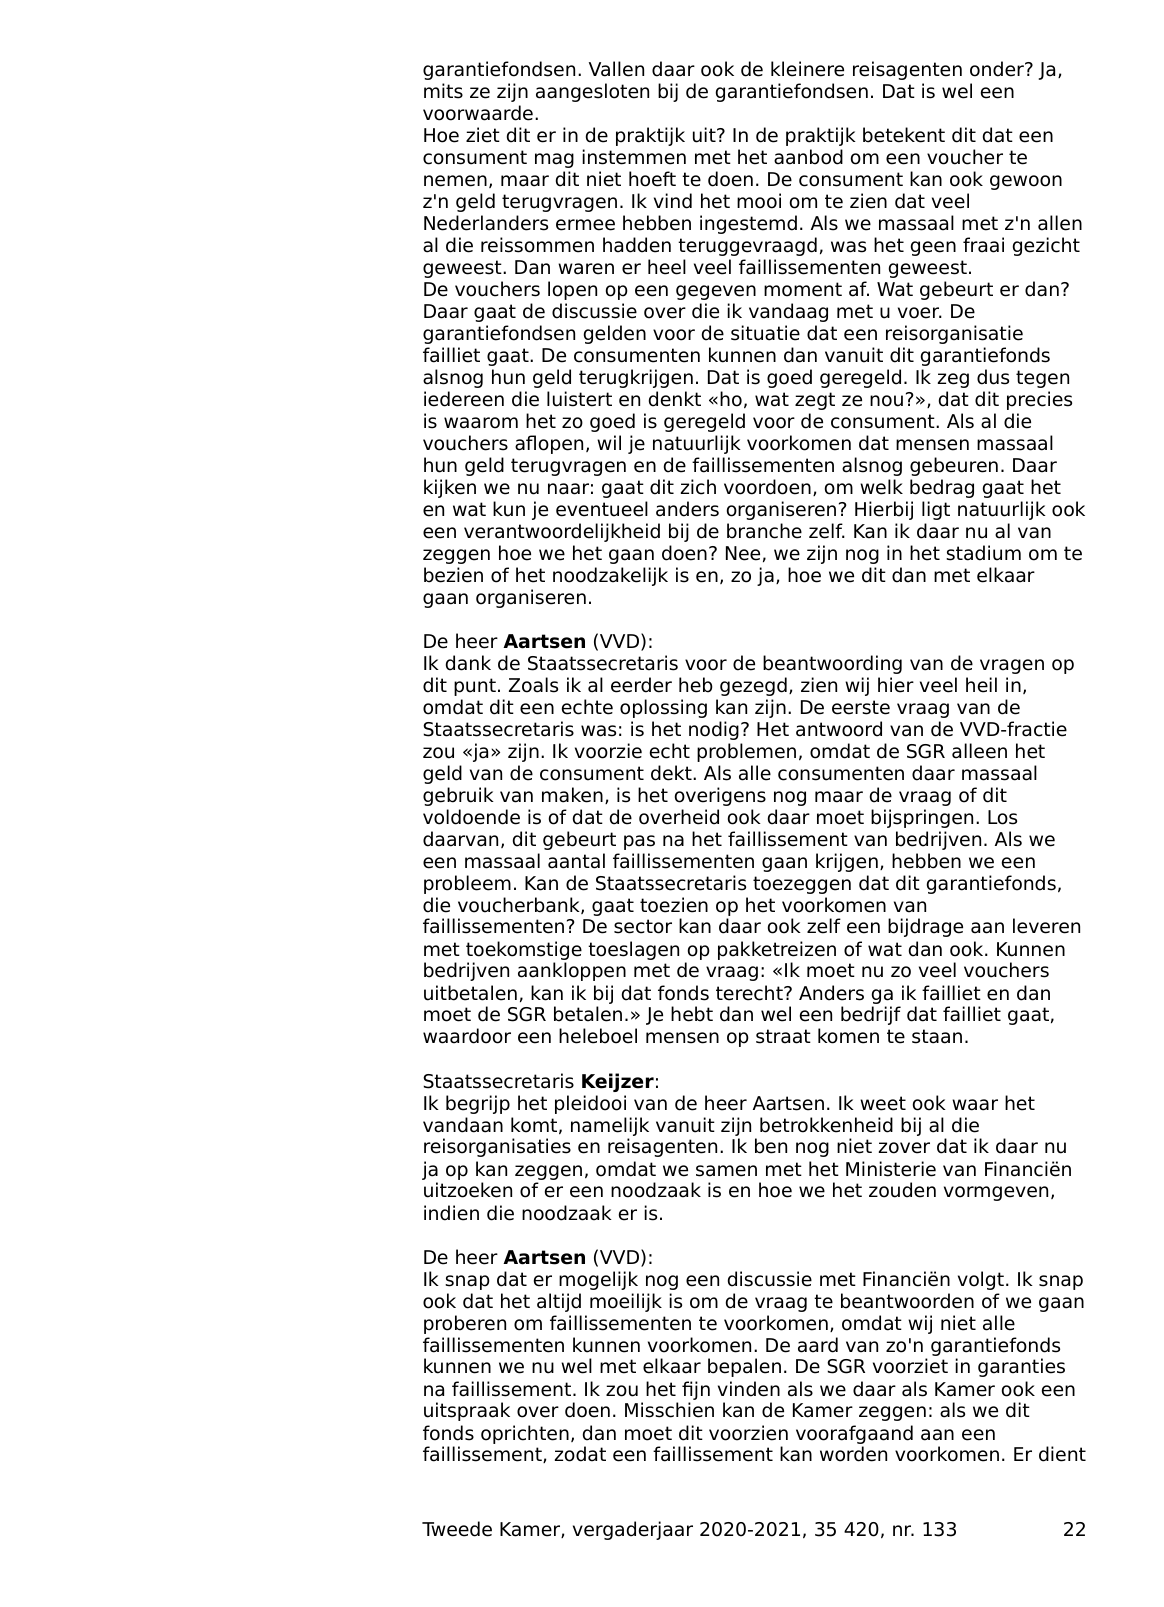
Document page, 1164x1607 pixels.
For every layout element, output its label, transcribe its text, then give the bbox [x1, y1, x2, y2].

text De heer Aartsen (VVD): [422, 631, 1087, 653]
text garantiefondsen. Vallen daar ook de kleinere reisagenten onder? Ja, mits ze zijn aangesloten bij de garantiefondsen. Dat is wel een voorwaarde. [422, 59, 1087, 125]
text Staatssecretaris Keijzer: [422, 1071, 1087, 1092]
text Ik begrijp het pleidooi van de heer Aartsen. Ik weet ook waar het vandaan komt, namelijk vanuit zijn betrokkenheid bij al die reisorganisaties en reisagenten. Ik ben nog niet zover dat ik daar nu ja op kan zeggen, omdat we samen met het Ministerie van Financiën uitzoeken of er een noodzaak is en hoe we het zouden vormgeven, indien die noodzaak er is. [422, 1092, 1087, 1224]
text Ik snap dat er mogelijk nog een discussie met Financiën volgt. Ik snap ook dat het altijd moeilijk is om de vraag te beantwoorden of we gaan proberen om faillissementen te voorkomen, omdat wij niet alle faillissementen kunnen voorkomen. De aard van zo'n garantiefonds kunnen we nu wel met elkaar bepalen. De SGR voorziet in garanties na faillissement. Ik zou het fijn vinden als we daar als Kamer ook een uitspraak over doen. Misschien kan de Kamer zeggen: als we dit fonds oprichten, dan moet dit voorzien voorafgaand aan een faillissement, zodat een faillissement kan worden voorkomen. Er dient [422, 1268, 1087, 1466]
text De vouchers lopen op een gegeven moment af. Wat gebeurt er dan? Daar gaat de discussie over die ik vandaag met u voer. De garantiefondsen gelden voor de situatie dat een reisorganisatie failliet gaat. De consumenten kunnen dan vanuit dit garantiefonds alsnog hun geld terugkrijgen. Dat is goed geregeld. Ik zeg dus tegen iedereen die luistert en denkt «ho, wat zegt ze nou?», dat dit precies is waarom het zo goed is geregeld voor de consument. Als al die vouchers aflopen, wil je natuurlijk voorkomen dat mensen massaal hun geld terugvragen en de faillissementen alsnog gebeuren. Daar kijken we nu naar: gaat dit zich voordoen, om welk bedrag gaat het en wat kun je eventueel anders organiseren? Hierbij ligt natuurlijk ook een verantwoordelijkheid bij de branche zelf. Kan ik daar nu al van zeggen hoe we het gaan doen? Nee, we zijn nog in het stadium om te bezien of het noodzakelijk is en, zo ja, hoe we dit dan met elkaar gaan organiseren. [422, 279, 1087, 608]
text Hoe ziet dit er in de praktijk uit? In de praktijk betekent dit dat een consument mag instemmen met het aanbod om een voucher te nemen, maar dit niet hoeft te doen. De consument kan ook gewoon z'n geld terugvragen. Ik vind het mooi om te zien dat veel Nederlanders ermee hebben ingestemd. Als we massaal met z'n allen al die reissommen hadden teruggevraagd, was het geen fraai gezicht geweest. Dan waren er heel veel faillissementen geweest. [422, 125, 1087, 279]
text Ik dank de Staatssecretaris voor de beantwoording van de vragen op dit punt. Zoals ik al eerder heb gezegd, zien wij hier veel heil in, omdat dit een echte oplossing kan zijn. De eerste vraag van de Staatssecretaris was: is het nodig? Het antwoord van de VVD-fractie zou «ja» zijn. Ik voorzie echt problemen, omdat de SGR alleen het geld van de consument dekt. Als alle consumenten daar massaal gebruik van maken, is het overigens nog maar de vraag of dit voldoende is of dat de overheid ook daar moet bijspringen. Los daarvan, dit gebeurt pas na het faillissement van bedrijven. Als we een massaal aantal faillissementen gaan krijgen, hebben we een probleem. Kan de Staatssecretaris toezeggen dat dit garantiefonds, die voucherbank, gaat toezien op het voorkomen van faillissementen? De sector kan daar ook zelf een bijdrage aan leveren met toekomstige toeslagen op pakketreizen of wat dan ook. Kunnen bedrijven aankloppen met de vraag: «Ik moet nu zo veel vouchers uitbetalen, kan ik bij dat fonds terecht? Anders ga ik failliet en dan moet de SGR betalen.» Je hebt dan wel een bedrijf dat failliet gaat, waardoor een heleboel mensen op straat komen te staan. [422, 653, 1087, 1048]
text De heer Aartsen (VVD): [422, 1247, 1087, 1268]
